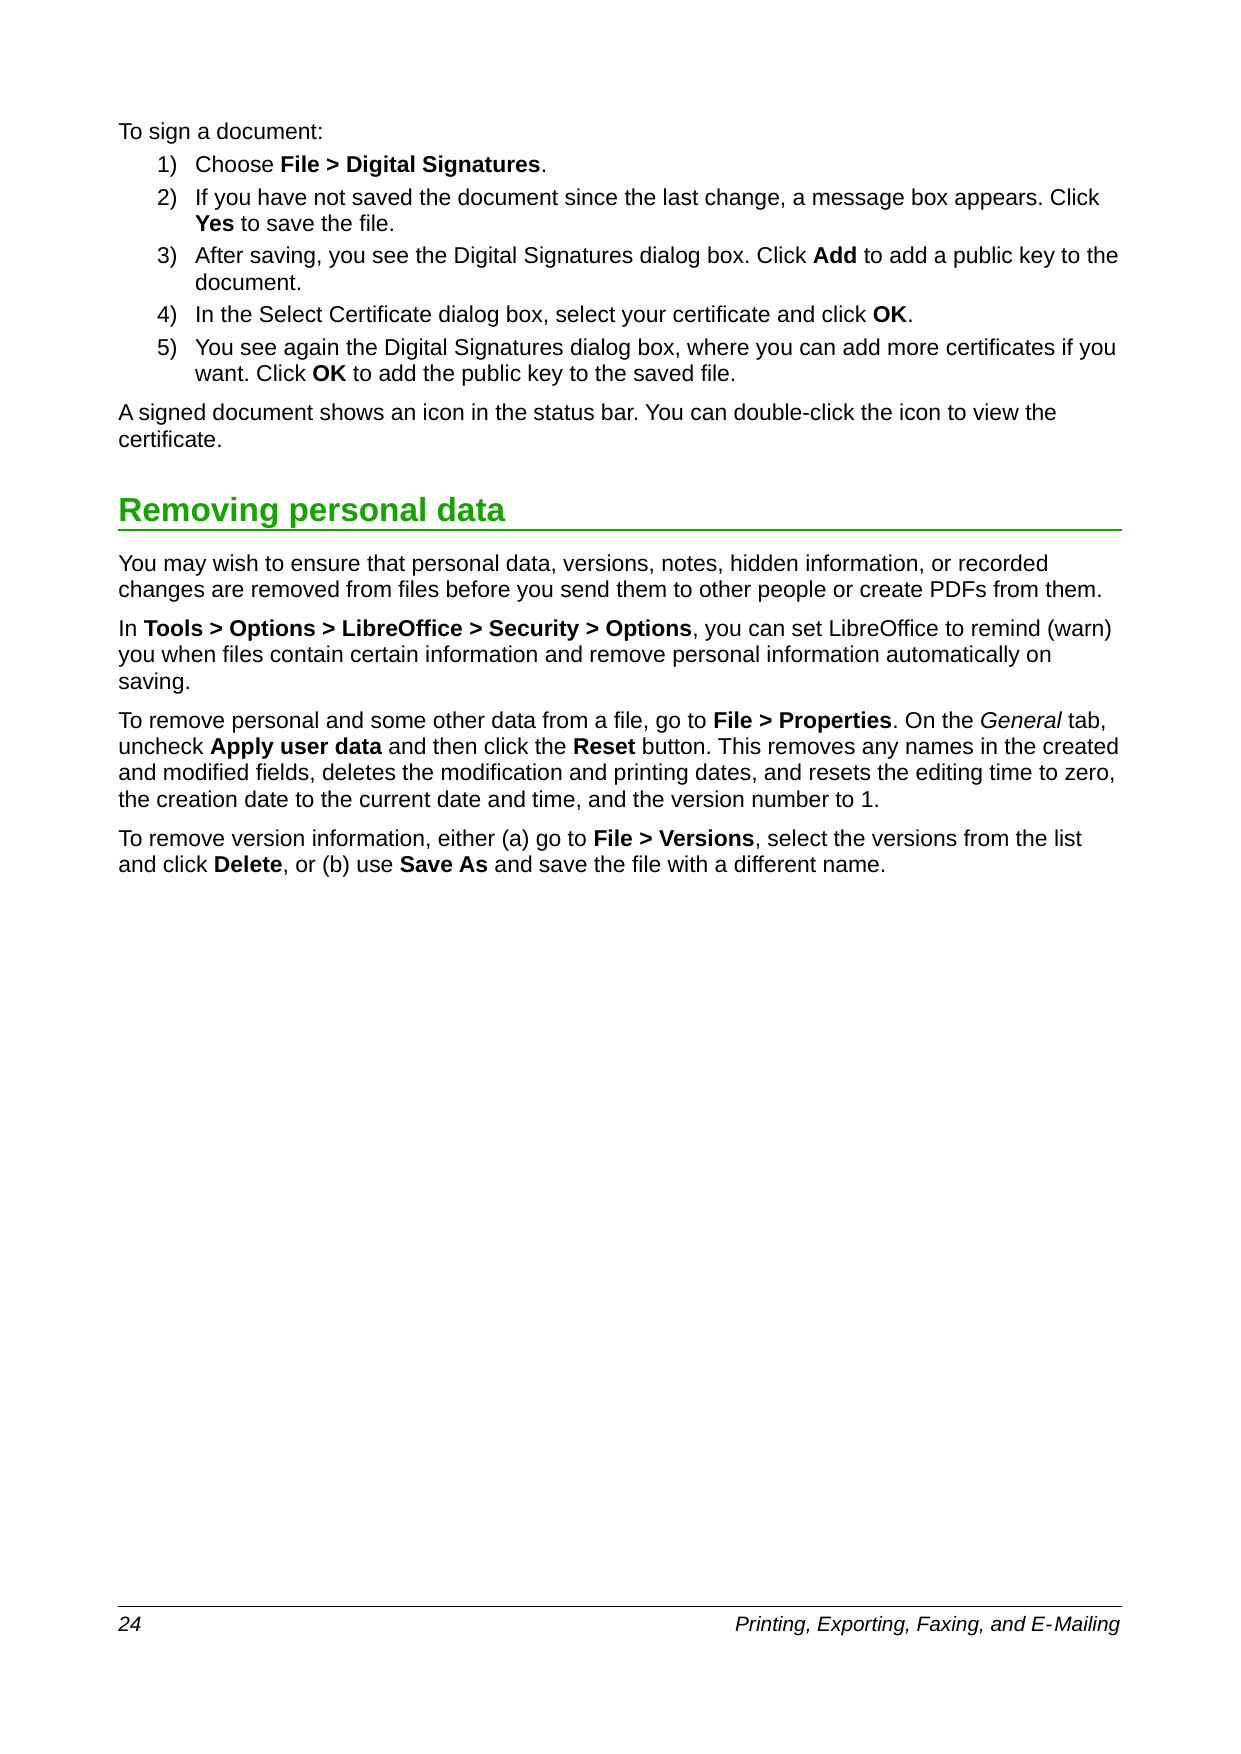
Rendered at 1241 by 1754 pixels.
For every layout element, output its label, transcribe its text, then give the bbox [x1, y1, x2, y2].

text In Tools > Options > LibreOffice > Security > Options, you can set LibreOffice to remind (warn) you when files contain certain information and remove personal information automatically on saving. [118, 615, 1122, 694]
text To remove personal and some other data from a file, go to File > Properties. On the General tab, uncheck Apply user data and then click the Reset button. This removes any names in the created and modified fields, deletes the modification and printing dates, and resets the editing time to zero, the creation date to the current date and time, and the version number to 1. [118, 707, 1122, 812]
list After saving, you see the Digital Signatures dialog box. Click Add to add a public key to the document. [177, 242, 1122, 295]
list You see again the Digital Signatures dialog box, where you can add more certificates if you want. Click OK to add the public key to the saved file. [177, 334, 1122, 387]
text You may wish to ensure that personal data, versions, notes, hidden information, or recorded changes are removed from files before you send them to other people or create PDFs from them. [118, 550, 1122, 602]
text A signed document shows an icon in the status bar. You can double-click the icon to view the certificate. [118, 399, 1122, 452]
subtitle Removing personal data [118, 490, 1122, 529]
list To sign a document: [118, 118, 1122, 144]
list In the Select Certificate dialog box, select your certificate and click OK. [177, 301, 1122, 328]
list If you have not saved the document since the last change, a message box appears. Click Yes to save the file. [177, 183, 1122, 236]
list Choose File > Digital Signatures. [177, 151, 1122, 177]
text To remove version information, either (a) go to File > Versions, select the versions from the list and click Delete, or (b) use Save As and save the file with a different name. [118, 824, 1122, 877]
